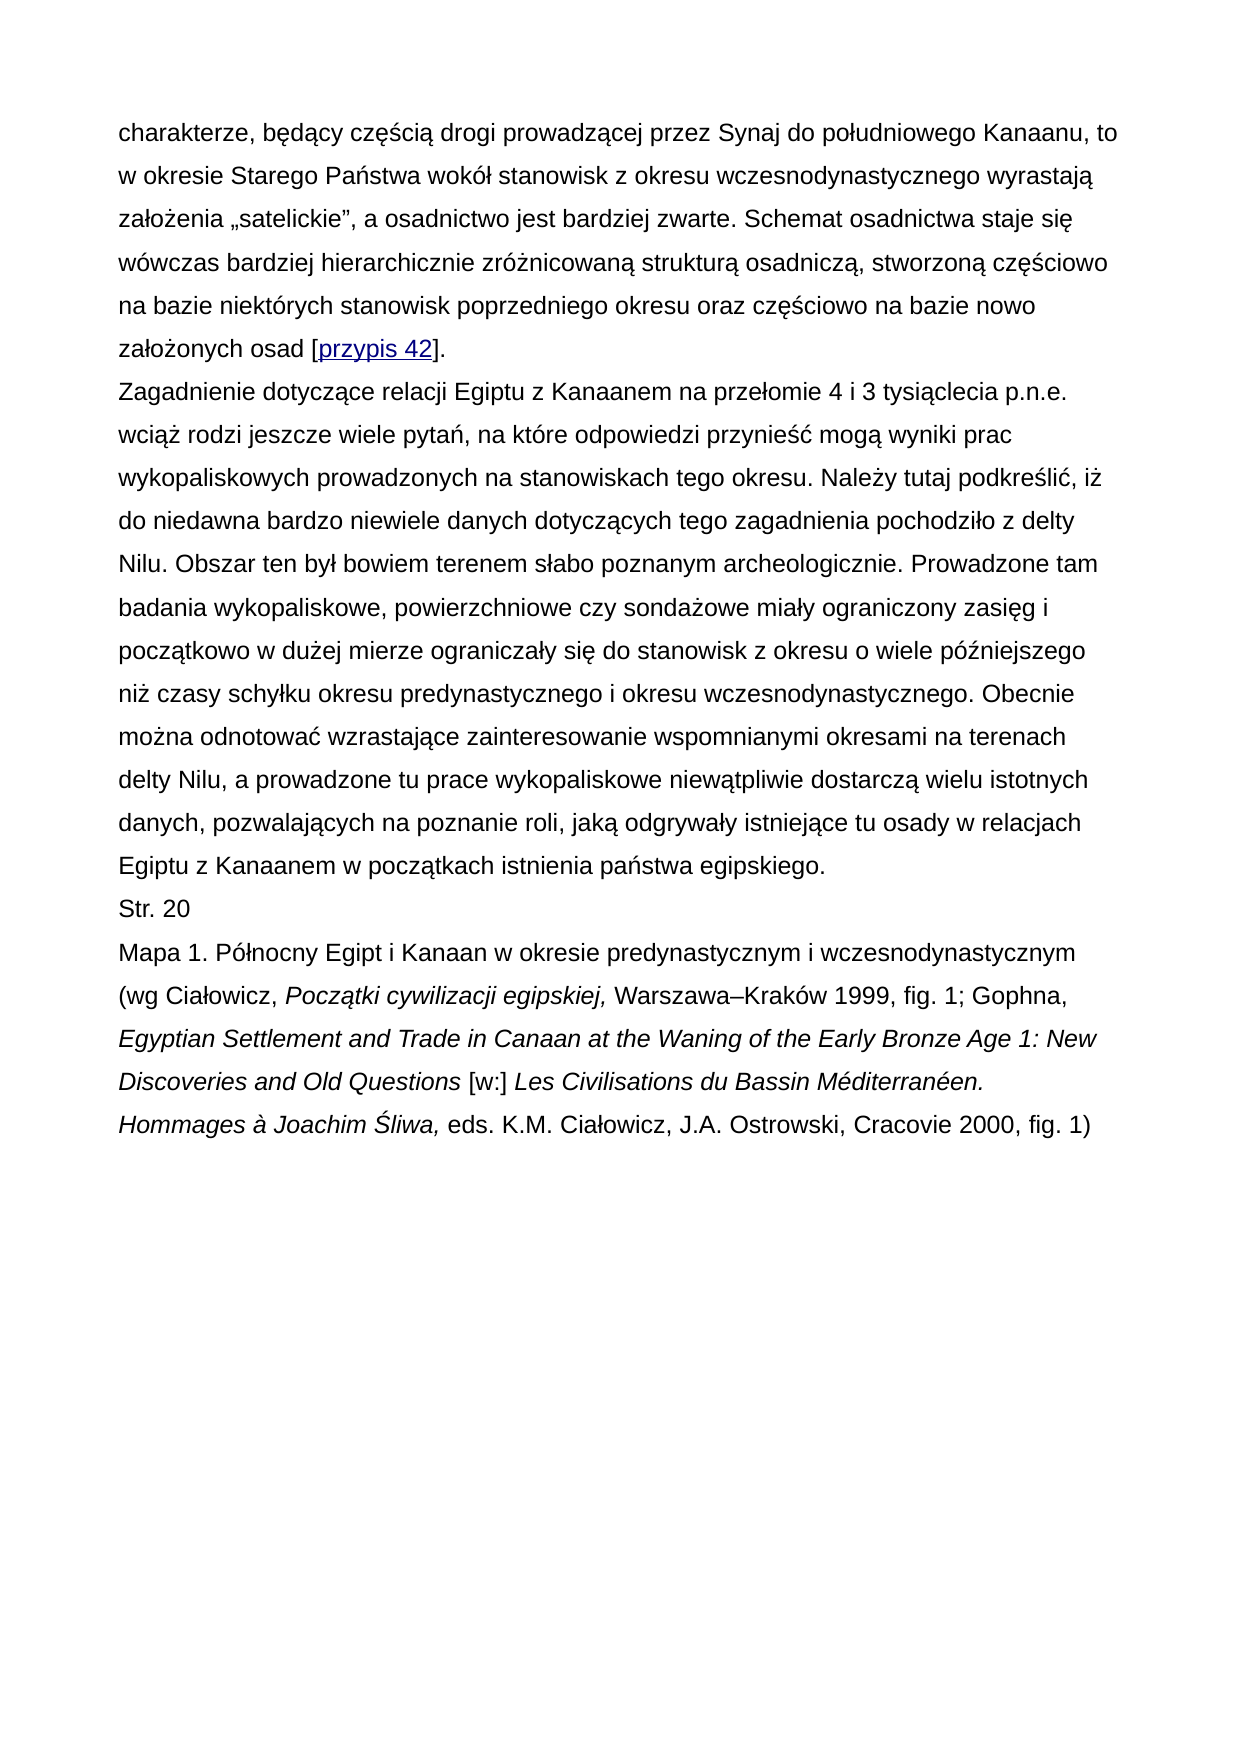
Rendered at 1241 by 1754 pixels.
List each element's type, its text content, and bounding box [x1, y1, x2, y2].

text Zagadnienie dotyczące relacji Egiptu z Kanaanem na przełomie 4 i 3 tysiąclecia p.n.e. wciąż rodzi jeszcze wiele pytań, na które odpowiedzi przynieść mogą wyniki prac wykopaliskowych prowadzonych na stanowiskach tego okresu. Należy tutaj podkreślić, iż do niedawna bardzo niewiele danych dotyczących tego zagadnienia pochodziło z delty Nilu. Obszar ten był bowiem terenem słabo poznanym archeologicznie. Prowadzone tam badania wykopaliskowe, powierzchniowe czy sondażowe miały ograniczony zasięg i początkowo w dużej mierze ograniczały się do stanowisk z okresu o wiele późniejszego niż czasy schyłku okresu predynastycznego i okresu wczesnodynastycznego. Obecnie można odnotować wzrastające zainteresowanie wspomnianymi okresami na terenach delty Nilu, a prowadzone tu prace wykopaliskowe niewątpliwie dostarczą wielu istotnych danych, pozwalających na poznanie roli, jaką odgrywały istniejące tu osady w relacjach Egiptu z Kanaanem w początkach istnienia państwa egipskiego. [118, 377, 1122, 880]
text Mapa 1. Północny Egipt i Kanaan w okresie predynastycznym i wczesnodynastycznym (wg Ciałowicz, Początki cywilizacji egipskiej, Warszawa–Kraków 1999, fig. 1; Gophna, Egyptian Settlement and Trade in Canaan at the Waning of the Early Bronze Age 1: New Discoveries and Old Questions [w:] Les Civilisations du Bassin Méditerranéen. Hommages à Joachim Śliwa, eds. K.M. Ciałowicz, J.A. Ostrowski, Cracovie 2000, fig. 1) [118, 937, 1122, 1139]
text Str. 20 [118, 894, 1122, 923]
text charakterze, będący częścią drogi prowadzącej przez Synaj do południowego Kanaanu, to w okresie Starego Państwa wokół stanowisk z okresu wczesnodynastycznego wyrastają założenia „satelickie”, a osadnictwo jest bardziej zwarte. Schemat osadnictwa staje się wówczas bardziej hierarchicznie zróżnicowaną strukturą osadniczą, stworzoną częściowo na bazie niektórych stanowisk poprzedniego okresu oraz częściowo na bazie nowo założonych osad [przypis 42]. [118, 118, 1122, 362]
